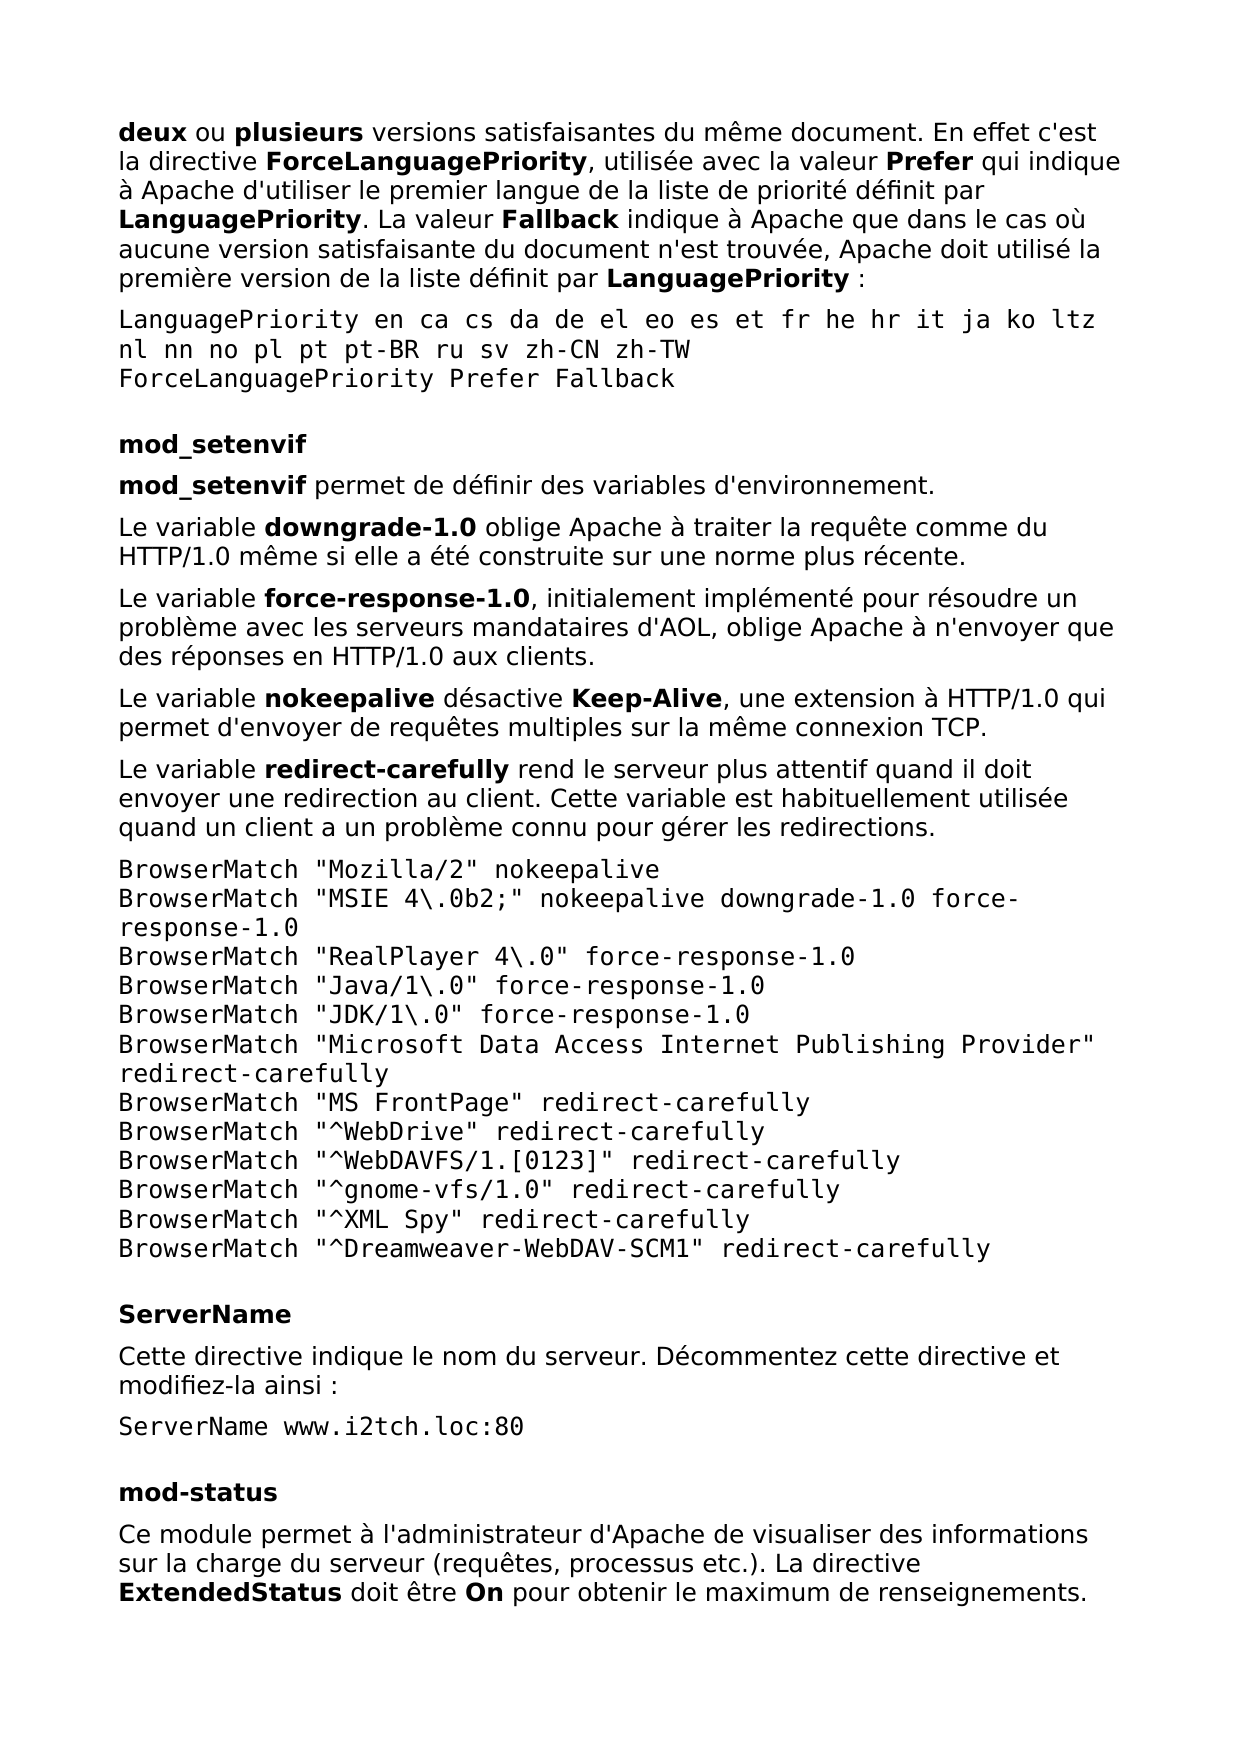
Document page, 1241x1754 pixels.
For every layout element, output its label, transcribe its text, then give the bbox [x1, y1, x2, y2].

text ServerName www.i2tch.loc:80 [118, 1412, 1122, 1442]
subtitle mod_setenvif [118, 430, 1122, 459]
text Le variable force-response-1.0, initialement implémenté pour résoudre un problème avec les serveurs mandataires d'AOL, oblige Apache à n'envoyer que des réponses en HTTP/1.0 aux clients. [118, 584, 1122, 672]
text Le variable redirect-carefully rend le serveur plus attentif quand il doit envoyer une redirection au client. Cette variable est habituellement utilisée quand un client a un problème connu pour gérer les redirections. [118, 755, 1122, 842]
text LanguagePriority en ca cs da de el eo es et fr he hr it ja ko ltz nl nn no pl pt pt-BR ru sv zh-CN zh-TW ForceLanguagePriority Prefer Fallback [118, 306, 1122, 393]
text Ce module permet à l'administrateur d'Apache de visualiser des informations sur la charge du serveur (requêtes, processus etc.). La directive ExtendedStatus doit être On pour obtenir le maximum de renseignements. [118, 1520, 1122, 1608]
text BrowserMatch "Mozilla/2" nokeepalive BrowserMatch "MSIE 4\.0b2;" nokeepalive downgrade-1.0 force-response-1.0 BrowserMatch "RealPlayer 4\.0" force-response-1.0 BrowserMatch "Java/1\.0" force-response-1.0 BrowserMatch "JDK/1\.0" force-response-1.0 BrowserMatch "Microsoft Data Access Internet Publishing Provider" redirect-carefully BrowserMatch "MS FrontPage" redirect-carefully BrowserMatch "^WebDrive" redirect-carefully BrowserMatch "^WebDAVFS/1.[0123]" redirect-carefully BrowserMatch "^gnome-vfs/1.0" redirect-carefully BrowserMatch "^XML Spy" redirect-carefully BrowserMatch "^Dreamweaver-WebDAV-SCM1" redirect-carefully [118, 855, 1122, 1263]
text Le variable nokeepalive désactive Keep-Alive, une extension à HTTP/1.0 qui permet d'envoyer de requêtes multiples sur la même connexion TCP. [118, 684, 1122, 742]
text Cette directive indique le nom du serveur. Décommentez cette directive et modifiez-la ainsi : [118, 1342, 1122, 1400]
subtitle ServerName [118, 1300, 1122, 1329]
text mod_setenvif permet de définir des variables d'environnement. [118, 472, 1122, 501]
subtitle mod-status [118, 1478, 1122, 1508]
text Le variable downgrade-1.0 oblige Apache à traiter la requête comme du HTTP/1.0 même si elle a été construite sur une norme plus récente. [118, 513, 1122, 572]
text deux ou plusieurs versions satisfaisantes du même document. En effet c'est la directive ForceLanguagePriority, utilisée avec la valeur Prefer qui indique à Apache d'utiliser le premier langue de la liste de priorité définit par LanguagePriority. La valeur Fallback indique à Apache que dans le cas où aucune version satisfaisante du document n'est trouvée, Apache doit utilisé la première version de la liste définit par LanguagePriority : [118, 118, 1122, 293]
